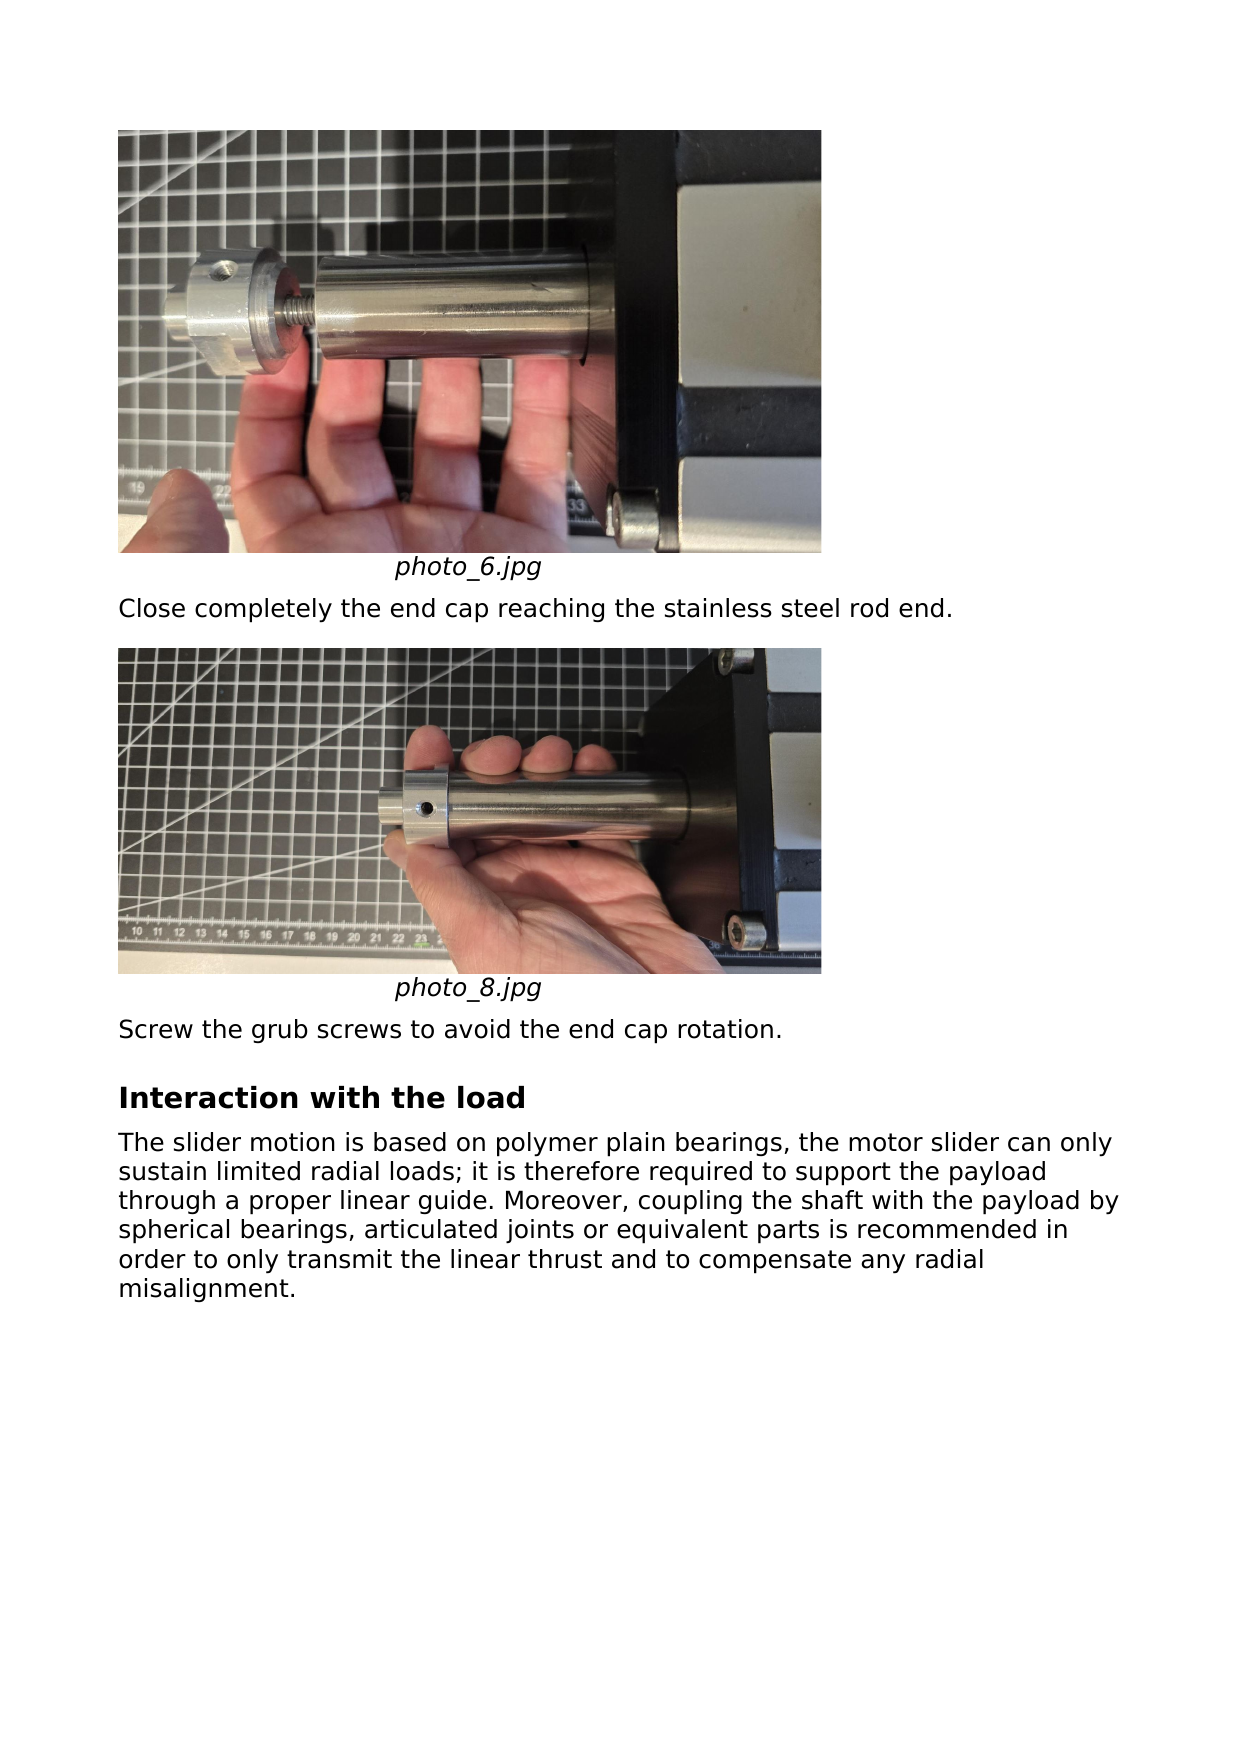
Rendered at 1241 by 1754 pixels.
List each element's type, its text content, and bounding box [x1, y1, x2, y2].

text photo_6.jpg [118, 553, 821, 582]
text Screw the grub screws to avoid the end cap rotation. [118, 1015, 1122, 1044]
text The slider motion is based on polymer plain bearings, the motor slider can only sustain limited radial loads; it is therefore required to support the payload through a proper linear guide. Moreover, coupling the shaft with the payload by spherical bearings, articulated joints or equivalent parts is recommended in order to only transmit the linear thrust and to compensate any radial misalignment. [118, 1128, 1122, 1303]
text photo_8.jpg [118, 974, 821, 1002]
picture [118, 648, 822, 974]
picture [118, 130, 822, 553]
text Close completely the end cap reaching the stainless steel rod end. [118, 594, 1122, 623]
subtitle Interaction with the load [118, 1082, 1122, 1116]
